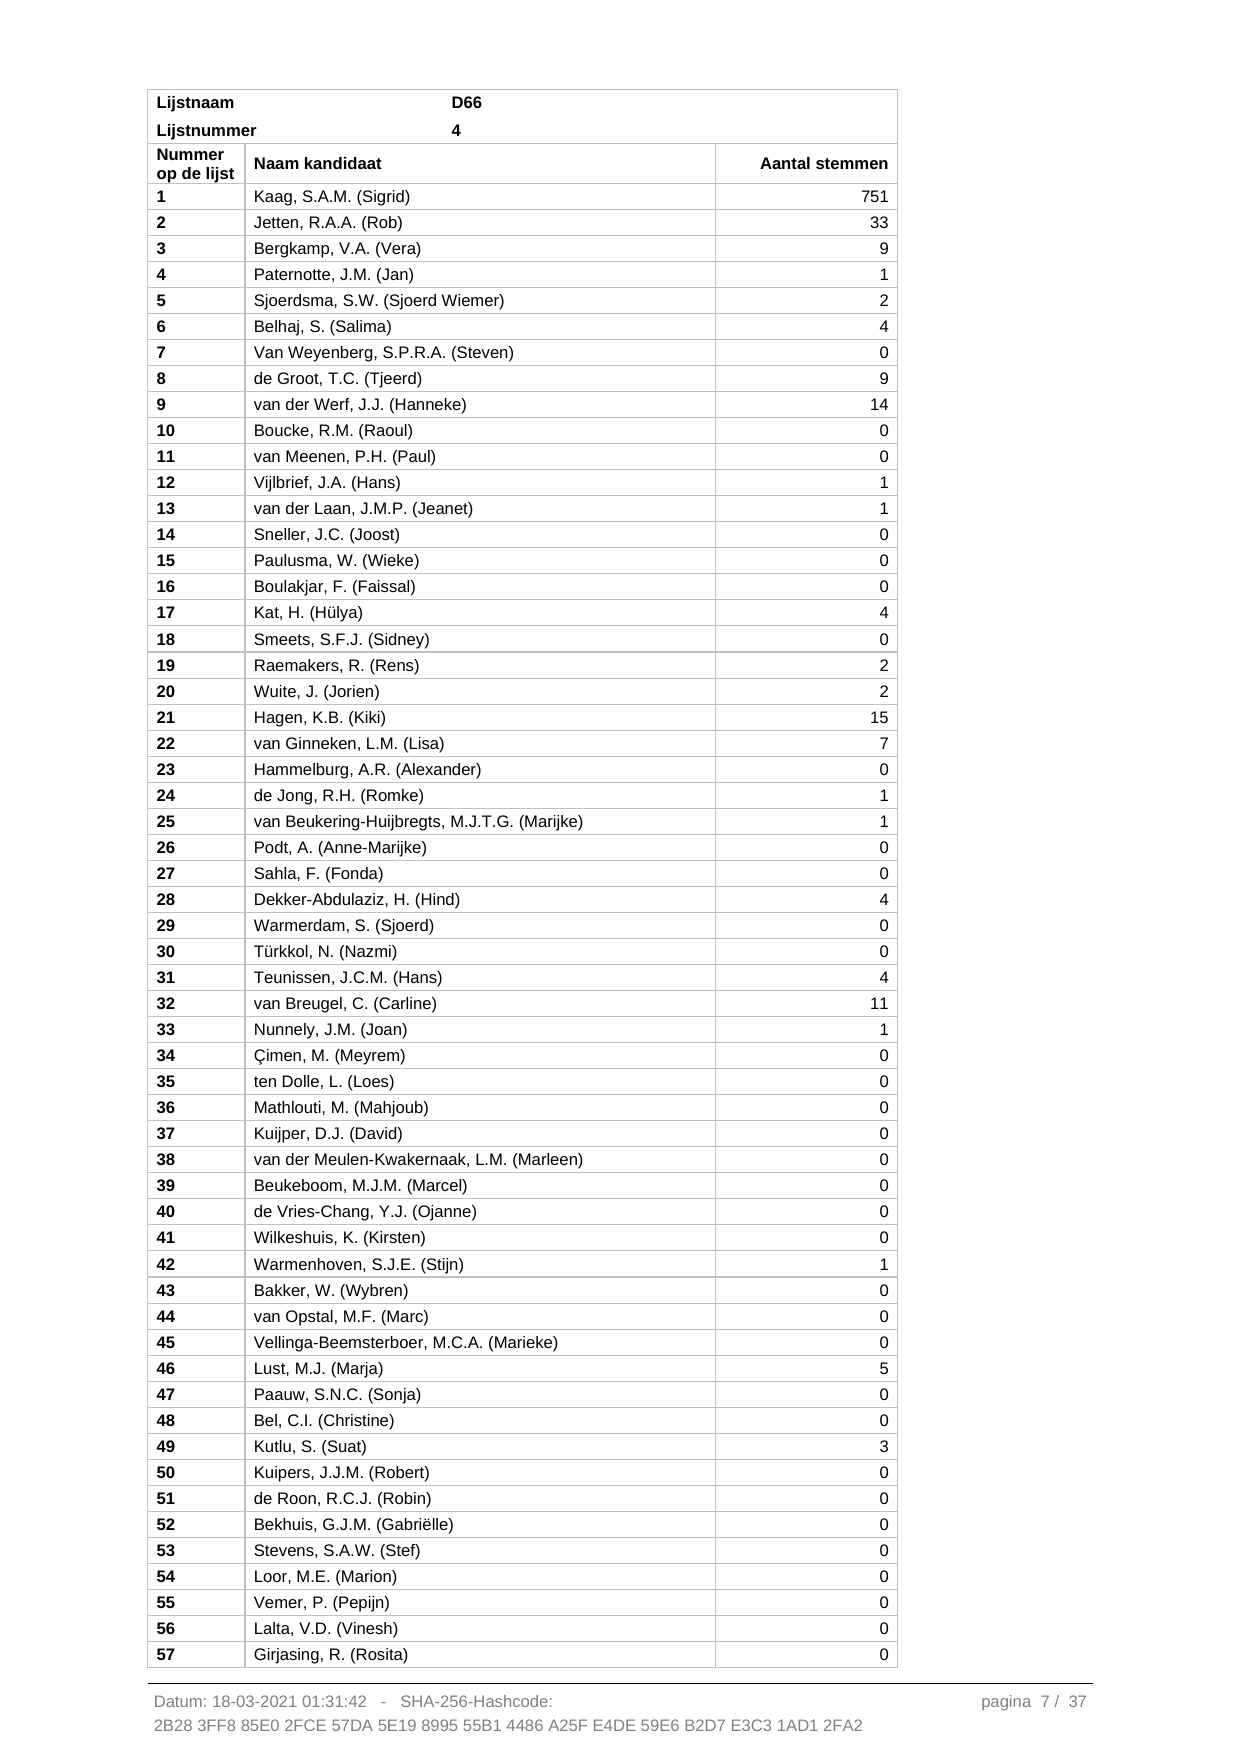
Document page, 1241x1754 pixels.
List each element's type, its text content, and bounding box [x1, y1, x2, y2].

table_cell Lust, M.J. (Marja) [246, 1356, 715, 1381]
table_cell Podt, A. (Anne-Marijke) [246, 835, 715, 860]
table_cell 34 [148, 1043, 244, 1068]
table_cell Nunnely, J.M. (Joan) [246, 1017, 715, 1042]
table_cell 1 [716, 496, 897, 521]
table_cell Sneller, J.C. (Joost) [246, 522, 715, 547]
table_cell 16 [148, 574, 244, 599]
table_cell 33 [148, 1017, 244, 1042]
table_cell 1 [716, 262, 897, 287]
table_cell 5 [148, 288, 244, 313]
table_cell 35 [148, 1069, 244, 1094]
table_cell Hagen, K.B. (Kiki) [246, 705, 715, 729]
table_cell 0 [716, 1460, 897, 1485]
table_cell 40 [148, 1199, 244, 1224]
table_cell 0 [716, 1225, 897, 1250]
table_cell Stevens, S.A.W. (Stef) [246, 1538, 715, 1563]
table_cell 13 [148, 496, 244, 521]
table_cell 25 [148, 809, 244, 834]
table_cell 0 [716, 757, 897, 782]
table_cell 4 [716, 965, 897, 990]
table_cell 53 [148, 1538, 244, 1563]
table_cell 8 [148, 366, 244, 391]
table_cell 0 [716, 1121, 897, 1146]
table_cell Türkkol, N. (Nazmi) [246, 939, 715, 964]
table_cell Raemakers, R. (Rens) [246, 653, 715, 677]
table_cell 21 [148, 705, 244, 729]
table_cell 0 [716, 1512, 897, 1537]
table_cell Dekker-Abdulaziz, H. (Hind) [246, 887, 715, 912]
table_cell van der Meulen-Kwakernaak, L.M. (Marleen) [246, 1147, 715, 1172]
table_cell 2 [716, 288, 897, 313]
table_cell 0 [716, 548, 897, 573]
table_cell van der Laan, J.M.P. (Jeanet) [246, 496, 715, 521]
table_cell Bekhuis, G.J.M. (Gabriëlle) [246, 1512, 715, 1537]
table_cell 0 [716, 574, 897, 599]
table_cell Van Weyenberg, S.P.R.A. (Steven) [246, 340, 715, 365]
table_cell Çimen, M. (Meyrem) [246, 1043, 715, 1068]
table_cell 30 [148, 939, 244, 964]
table_cell 48 [148, 1408, 244, 1433]
table_cell van Beukering-Huijbregts, M.J.T.G. (Marijke) [246, 809, 715, 834]
table_cell 2 [716, 653, 897, 677]
table_cell Bergkamp, V.A. (Vera) [246, 236, 715, 261]
table_cell 1 [716, 783, 897, 808]
table_cell 0 [716, 1330, 897, 1354]
table_cell 0 [716, 1043, 897, 1068]
table_cell 46 [148, 1356, 244, 1381]
table_cell Boulakjar, F. (Faissal) [246, 574, 715, 599]
table_cell 33 [716, 210, 897, 235]
table_cell van der Werf, J.J. (Hanneke) [246, 392, 715, 417]
table_cell 751 [716, 184, 897, 209]
table_cell 32 [148, 991, 244, 1016]
table_cell 0 [716, 1642, 897, 1667]
table_cell van Meenen, P.H. (Paul) [246, 444, 715, 469]
table_cell 15 [148, 548, 244, 573]
table_cell 0 [716, 861, 897, 886]
table_cell 0 [716, 1199, 897, 1224]
table_cell van Breugel, C. (Carline) [246, 991, 715, 1016]
table_cell 45 [148, 1330, 244, 1354]
table_cell Jetten, R.A.A. (Rob) [246, 210, 715, 235]
table_cell Aantal stemmen [716, 144, 897, 183]
table_cell 0 [716, 1095, 897, 1120]
table_cell 36 [148, 1095, 244, 1120]
table_cell 0 [716, 1408, 897, 1433]
table_cell 26 [148, 835, 244, 860]
table_cell 27 [148, 861, 244, 886]
table_cell 41 [148, 1225, 244, 1250]
table_cell 57 [148, 1642, 244, 1667]
table_cell 9 [148, 392, 244, 417]
table_cell Naam kandidaat [246, 144, 715, 183]
table_cell Lalta, V.D. (Vinesh) [246, 1616, 715, 1641]
table_cell Warmerdam, S. (Sjoerd) [246, 913, 715, 938]
table_cell de Vries-Chang, Y.J. (Ojanne) [246, 1199, 715, 1224]
table_cell 0 [716, 835, 897, 860]
table_cell Teunissen, J.C.M. (Hans) [246, 965, 715, 990]
table_cell 0 [716, 1069, 897, 1094]
table_cell Kutlu, S. (Suat) [246, 1434, 715, 1459]
table_cell Bel, C.I. (Christine) [246, 1408, 715, 1433]
table_cell 11 [716, 991, 897, 1016]
table_cell Beukeboom, M.J.M. (Marcel) [246, 1173, 715, 1198]
table_cell 39 [148, 1173, 244, 1198]
table_cell 38 [148, 1147, 244, 1172]
table_cell Paulusma, W. (Wieke) [246, 548, 715, 573]
table_cell 37 [148, 1121, 244, 1146]
table_cell Vemer, P. (Pepijn) [246, 1590, 715, 1615]
table_cell 10 [148, 418, 244, 443]
table_cell 0 [716, 1590, 897, 1615]
table_cell 0 [716, 1173, 897, 1198]
table_cell 0 [716, 626, 897, 651]
table_cell Sjoerdsma, S.W. (Sjoerd Wiemer) [246, 288, 715, 313]
table_cell 0 [716, 1616, 897, 1641]
table_cell van Ginneken, L.M. (Lisa) [246, 731, 715, 756]
table_cell 9 [716, 236, 897, 261]
table_header Lijstnaam D66 Lijstnummer 4 [148, 90, 897, 143]
table_cell 7 [148, 340, 244, 365]
table_cell 4 [716, 600, 897, 625]
table_cell Wuite, J. (Jorien) [246, 679, 715, 703]
table_cell 9 [716, 366, 897, 391]
table_cell 24 [148, 783, 244, 808]
table_cell 43 [148, 1278, 244, 1302]
table_cell 31 [148, 965, 244, 990]
table_cell 1 [716, 470, 897, 495]
table_cell 20 [148, 679, 244, 703]
table_cell 28 [148, 887, 244, 912]
table_cell 23 [148, 757, 244, 782]
table_cell 2 [716, 679, 897, 703]
table_cell 0 [716, 444, 897, 469]
table_cell 56 [148, 1616, 244, 1641]
table_cell 12 [148, 470, 244, 495]
table_cell Smeets, S.F.J. (Sidney) [246, 626, 715, 651]
table_cell Warmenhoven, S.J.E. (Stijn) [246, 1251, 715, 1276]
table_cell 14 [148, 522, 244, 547]
table_cell Vijlbrief, J.A. (Hans) [246, 470, 715, 495]
table_cell 6 [148, 314, 244, 339]
table_cell van Opstal, M.F. (Marc) [246, 1304, 715, 1328]
table_cell 4 [716, 314, 897, 339]
table_cell 5 [716, 1356, 897, 1381]
table_cell Mathlouti, M. (Mahjoub) [246, 1095, 715, 1120]
table_cell 0 [716, 340, 897, 365]
table_cell Kuipers, J.J.M. (Robert) [246, 1460, 715, 1485]
table_cell Paauw, S.N.C. (Sonja) [246, 1382, 715, 1407]
table_cell Bakker, W. (Wybren) [246, 1278, 715, 1302]
table_cell 7 [716, 731, 897, 756]
table_cell 0 [716, 522, 897, 547]
table_cell Belhaj, S. (Salima) [246, 314, 715, 339]
table_cell Kuijper, D.J. (David) [246, 1121, 715, 1146]
table_cell 2 [148, 210, 244, 235]
table_cell 0 [716, 1147, 897, 1172]
table_cell 44 [148, 1304, 244, 1328]
table_cell 52 [148, 1512, 244, 1537]
table_cell 0 [716, 1278, 897, 1302]
table_cell 0 [716, 1382, 897, 1407]
table_cell 50 [148, 1460, 244, 1485]
table_cell 3 [148, 236, 244, 261]
table_cell Boucke, R.M. (Raoul) [246, 418, 715, 443]
table_cell de Groot, T.C. (Tjeerd) [246, 366, 715, 391]
table_cell 1 [716, 1017, 897, 1042]
table_cell 4 [716, 887, 897, 912]
table_cell 19 [148, 653, 244, 677]
table_cell 1 [148, 184, 244, 209]
table_cell ten Dolle, L. (Loes) [246, 1069, 715, 1094]
table_cell 47 [148, 1382, 244, 1407]
table_cell Girjasing, R. (Rosita) [246, 1642, 715, 1667]
table_cell 18 [148, 626, 244, 651]
table_cell 1 [716, 809, 897, 834]
table_cell de Jong, R.H. (Romke) [246, 783, 715, 808]
table_cell Paternotte, J.M. (Jan) [246, 262, 715, 287]
table_cell Hammelburg, A.R. (Alexander) [246, 757, 715, 782]
table_cell 54 [148, 1564, 244, 1589]
table_cell 0 [716, 1304, 897, 1328]
table_cell 1 [716, 1251, 897, 1276]
table_cell Kat, H. (Hülya) [246, 600, 715, 625]
table_cell 0 [716, 418, 897, 443]
table_cell 4 [148, 262, 244, 287]
table_cell 0 [716, 1538, 897, 1563]
table_cell 11 [148, 444, 244, 469]
table_cell 15 [716, 705, 897, 729]
table_cell de Roon, R.C.J. (Robin) [246, 1486, 715, 1511]
table_cell Sahla, F. (Fonda) [246, 861, 715, 886]
table_cell 3 [716, 1434, 897, 1459]
table_cell 0 [716, 1486, 897, 1511]
table_cell Loor, M.E. (Marion) [246, 1564, 715, 1589]
table_cell Wilkeshuis, K. (Kirsten) [246, 1225, 715, 1250]
table_cell 0 [716, 1564, 897, 1589]
table_cell 22 [148, 731, 244, 756]
table_cell 0 [716, 913, 897, 938]
table_cell Vellinga-Beemsterboer, M.C.A. (Marieke) [246, 1330, 715, 1354]
table_cell Kaag, S.A.M. (Sigrid) [246, 184, 715, 209]
table_cell 49 [148, 1434, 244, 1459]
table_cell 17 [148, 600, 244, 625]
table_cell 29 [148, 913, 244, 938]
table_cell 42 [148, 1251, 244, 1276]
table_cell Nummer op de lijst [148, 144, 244, 183]
table_cell 51 [148, 1486, 244, 1511]
table_cell 55 [148, 1590, 244, 1615]
table_cell 0 [716, 939, 897, 964]
table_cell 14 [716, 392, 897, 417]
